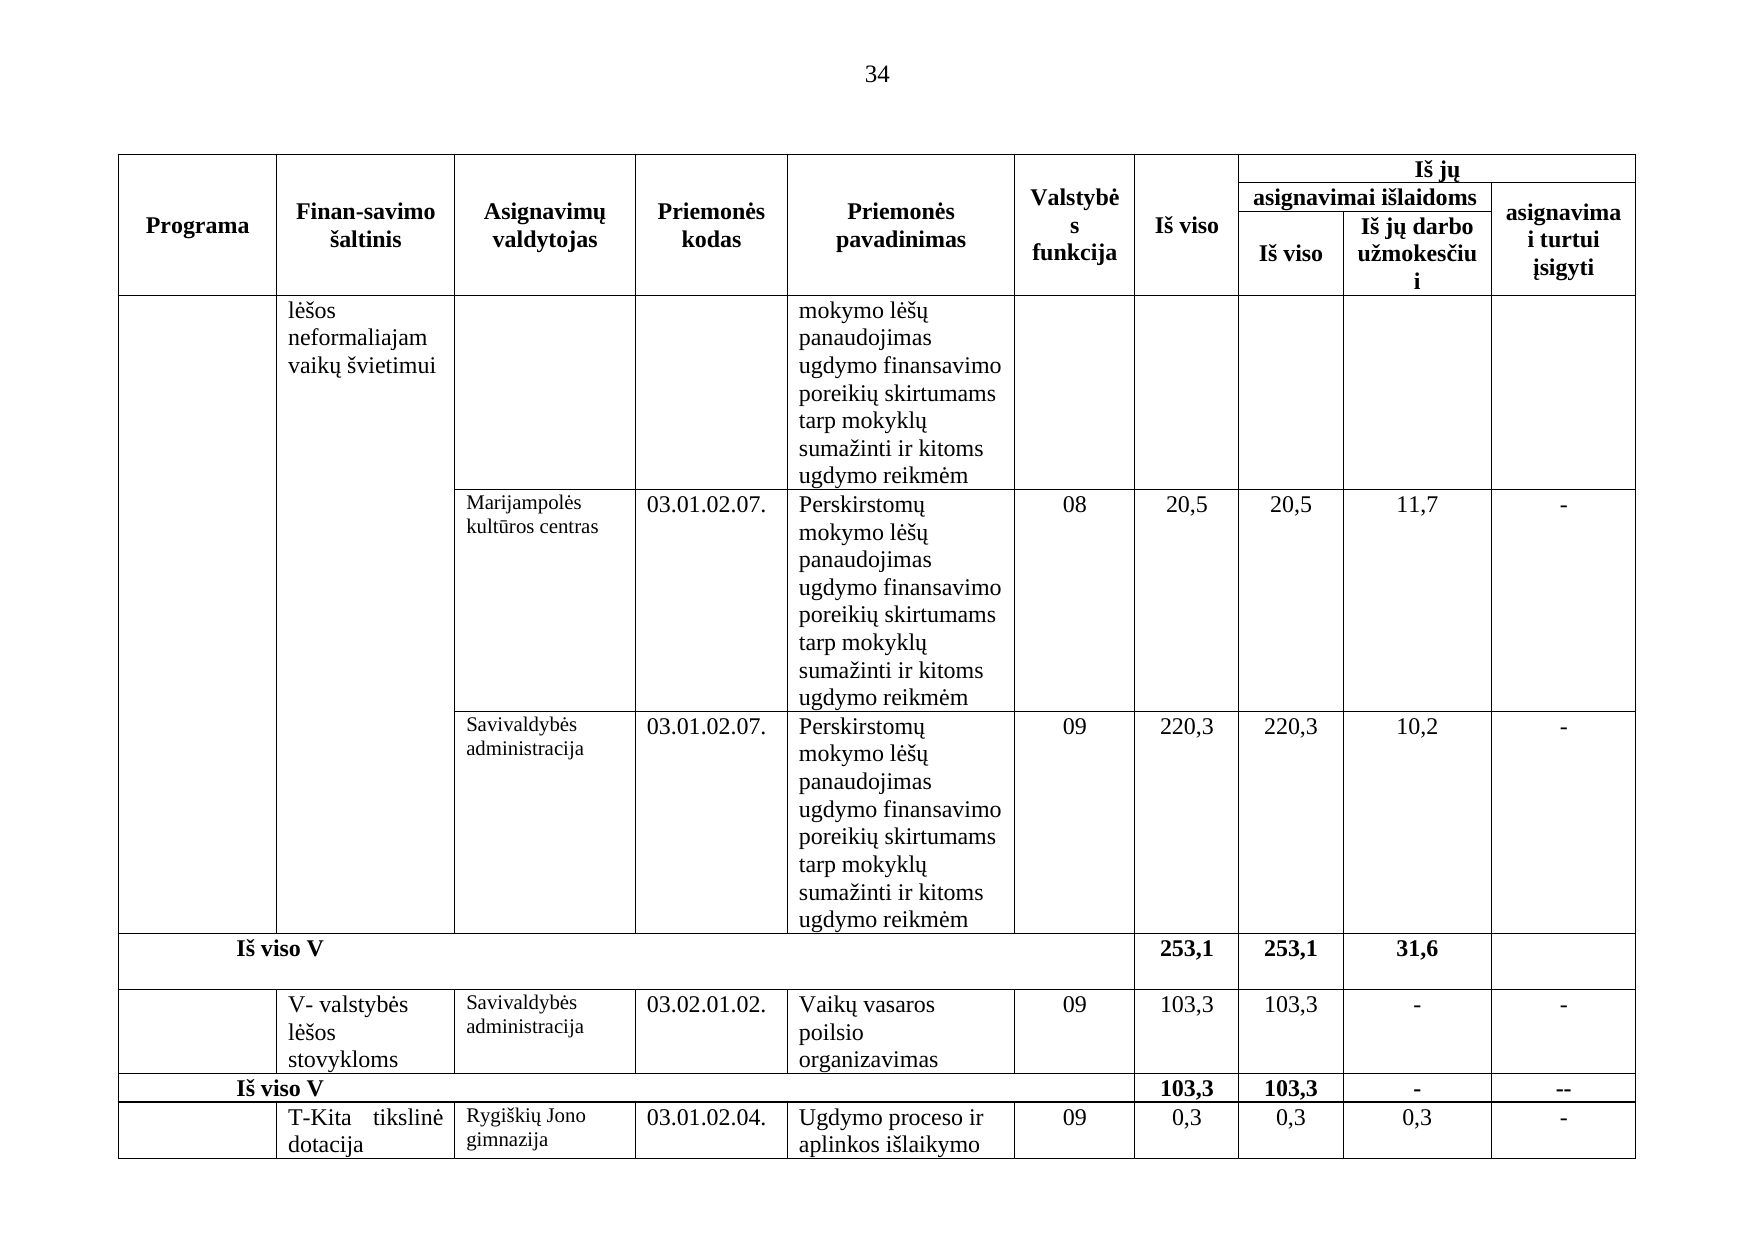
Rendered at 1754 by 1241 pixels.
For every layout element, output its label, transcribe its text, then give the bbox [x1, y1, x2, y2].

table_cell [1239, 296, 1343, 489]
table_cell Rygiškių Jono gimnazija [455, 1103, 635, 1158]
table_cell Iš viso V [119, 1074, 1134, 1101]
table_cell [636, 296, 787, 489]
table_cell 103,3 [1239, 990, 1343, 1073]
table_cell Marijampolės kultūros centras [455, 490, 635, 711]
table_cell 09 [1015, 1103, 1134, 1158]
table_cell -- [1492, 1074, 1635, 1101]
table_cell 08 [1015, 490, 1134, 711]
table_cell 0,3 [1344, 1103, 1491, 1158]
table_cell asignavimai turtui įsigyti [1492, 183, 1635, 295]
table_header Valstybės funkcija [1015, 155, 1134, 295]
table_cell 09 [1015, 712, 1134, 933]
table_cell [119, 990, 276, 1073]
table_cell mokymo lėšų panaudojimas ugdymo finansavimo poreikių skirtumams tarp mokyklų sumažinti ir kitoms ugdymo reikmėm [788, 296, 1014, 489]
table_cell T-Kita tikslinė dotacija [277, 1103, 454, 1158]
table_cell 11,7 [1344, 490, 1491, 711]
table_cell 103,3 [1239, 1074, 1343, 1101]
table_cell 20,5 [1135, 490, 1238, 711]
table_cell asignavimai išlaidoms [1239, 183, 1491, 211]
table_cell 03.01.02.04. [636, 1103, 787, 1158]
table_cell 220,3 [1135, 712, 1238, 933]
table_cell 0,3 [1135, 1103, 1238, 1158]
table_cell 03.02.01.02. [636, 990, 787, 1073]
table_cell Ugdymo proceso ir aplinkos išlaikymo [788, 1103, 1014, 1158]
table_header Programa [119, 155, 276, 295]
table_cell Perskirstomų mokymo lėšų panaudojimas ugdymo finansavimo poreikių skirtumams tarp mokyklų sumažinti ir kitoms ugdymo reikmėm [788, 490, 1014, 711]
table_cell Savivaldybės administracija [455, 990, 635, 1073]
table_cell [1344, 296, 1491, 489]
table_cell - [1492, 1103, 1635, 1158]
table_header Iš jų [1239, 155, 1635, 182]
table_cell 03.01.02.07. [636, 712, 787, 933]
table_cell Iš viso [1239, 212, 1343, 295]
table_cell 103,3 [1135, 1074, 1238, 1101]
table_cell [119, 1103, 276, 1158]
table_header Asignavimų valdytojas [455, 155, 635, 295]
table_header Iš viso [1135, 155, 1238, 295]
table_cell 03.01.02.07. [636, 490, 787, 711]
table_cell - [1492, 296, 1635, 489]
table_cell 253,1 [1239, 934, 1343, 989]
table_cell [1015, 296, 1134, 489]
table_cell Savivaldybės administracija [455, 712, 635, 933]
table_cell Iš jų darbo užmokesčiui [1344, 212, 1491, 295]
table_cell 253,1 [1135, 934, 1238, 989]
table_cell 103,3 [1135, 990, 1238, 1073]
table_cell [119, 296, 276, 933]
table_cell [1135, 296, 1238, 489]
table_cell V- valstybės lėšos stovykloms [277, 990, 454, 1073]
table_cell 220,3 [1239, 712, 1343, 933]
table_header Finan-savimo šaltinis [277, 155, 454, 295]
table_cell - [1344, 990, 1491, 1073]
table_cell lėšos neformaliajam vaikų švietimui [277, 296, 454, 933]
table_cell Perskirstomų mokymo lėšų panaudojimas ugdymo finansavimo poreikių skirtumams tarp mokyklų sumažinti ir kitoms ugdymo reikmėm [788, 712, 1014, 933]
table_cell 09 [1015, 990, 1134, 1073]
table_cell - [1492, 712, 1635, 933]
table_cell - [1492, 490, 1635, 711]
table_cell 0,3 [1239, 1103, 1343, 1158]
table_cell Iš viso V [119, 934, 1134, 989]
table_cell [455, 296, 635, 489]
table_cell 10,2 [1344, 712, 1491, 933]
table_header Priemonės kodas [636, 155, 787, 295]
table_cell Vaikų vasaros poilsio organizavimas [788, 990, 1014, 1073]
table_cell 31,6 [1344, 934, 1491, 989]
table_cell 20,5 [1239, 490, 1343, 711]
table_cell [1492, 934, 1635, 989]
table_cell - [1344, 1074, 1491, 1101]
table_cell - [1492, 990, 1635, 1073]
table_header Priemonės pavadinimas [788, 155, 1014, 295]
